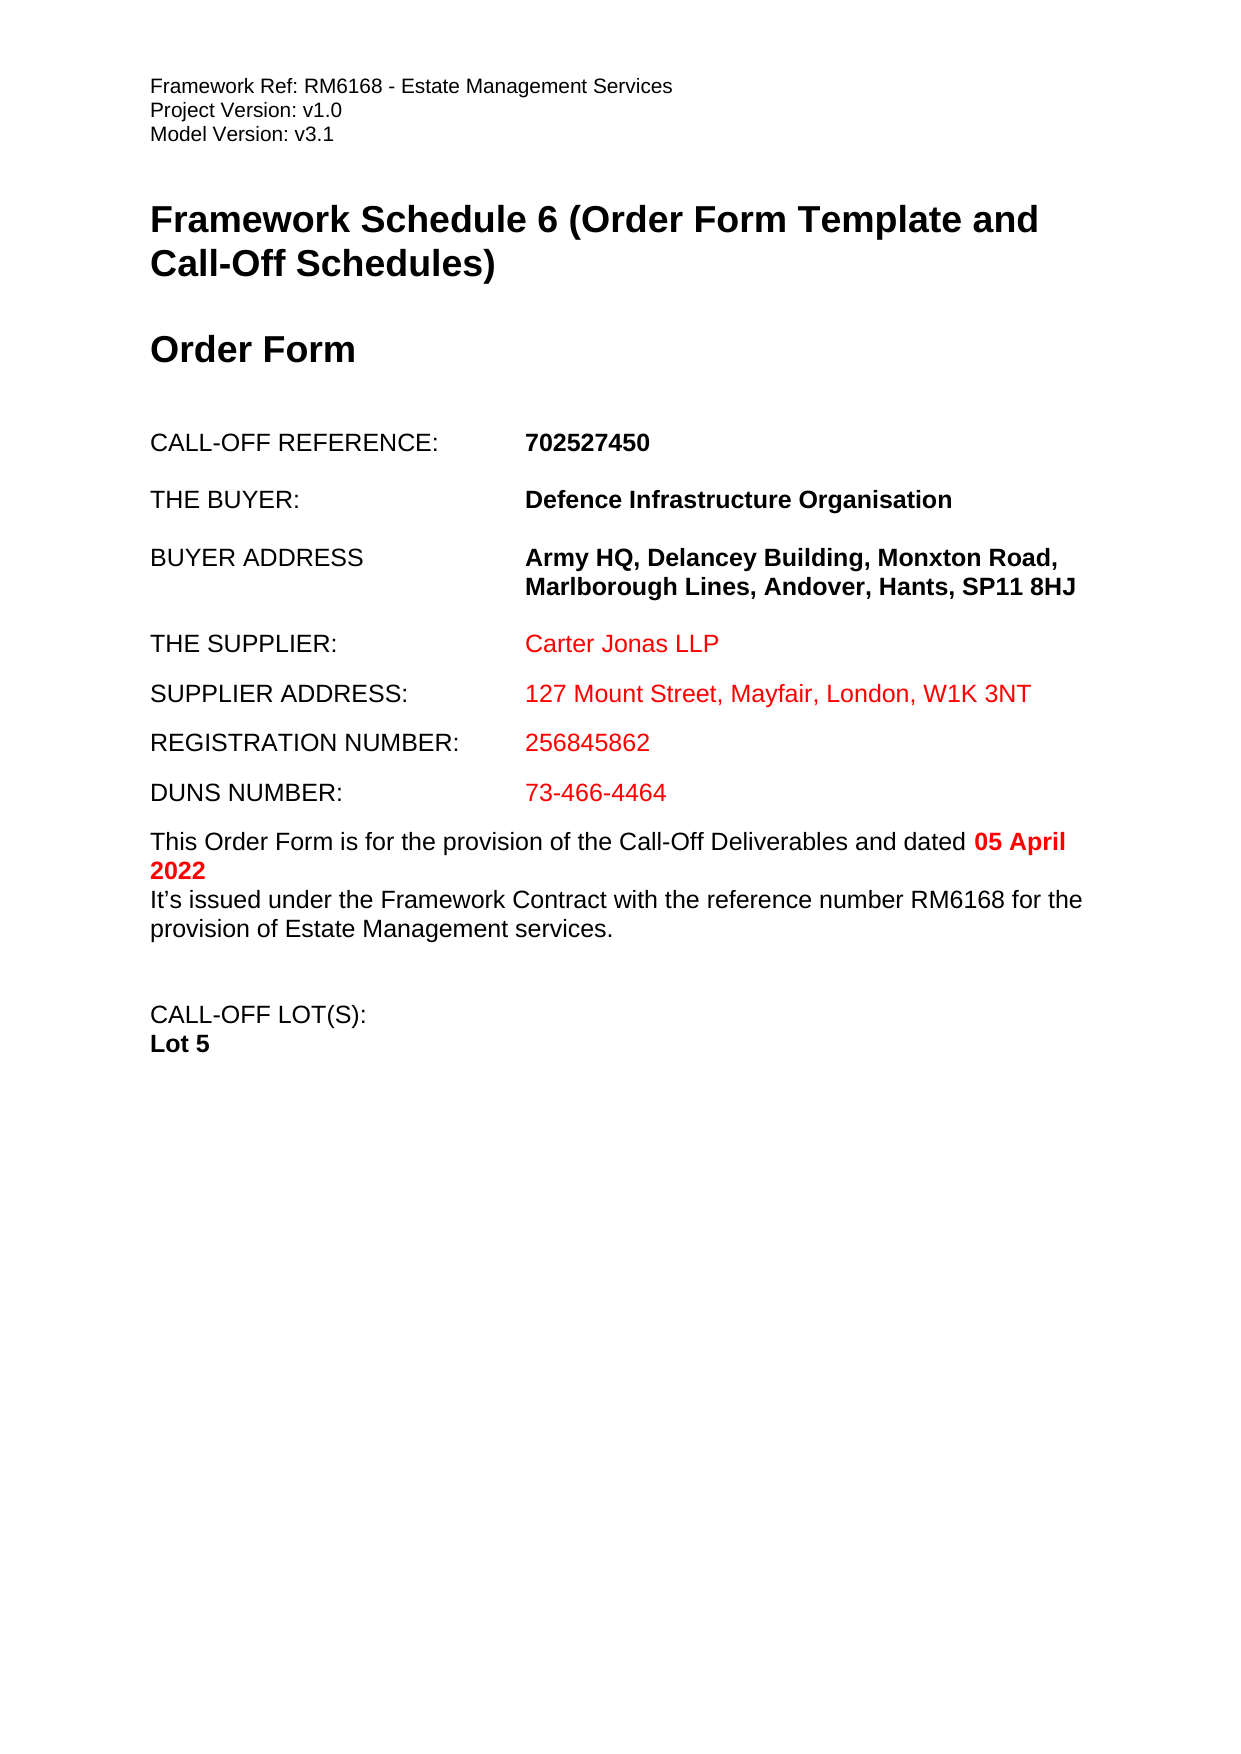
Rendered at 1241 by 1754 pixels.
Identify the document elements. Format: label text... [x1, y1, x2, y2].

text It’s issued under the Framework Contract with the reference number RM6168 for the provision of Estate Management services. [150, 885, 1090, 942]
text SUPPLIER ADDRESS: 127 Mount Street, Mayfair, London, W1K 3NT [150, 678, 1090, 707]
text DUNS NUMBER: 73-466-4464 [150, 778, 1090, 806]
text Framework Schedule 6 (Order Form Template and Call-Off Schedules) [150, 198, 1090, 284]
text CALL-OFF REFERENCE: 702527450 [150, 428, 1090, 456]
text THE SUPPLIER: Carter Jonas LLP [150, 629, 1090, 658]
text BUYER ADDRESS Army HQ, Delancey Building, Monxton Road, Marlborough Lines, Andover, Hants, SP11 8HJ [150, 543, 1090, 600]
text Order Form [150, 327, 1090, 370]
text This Order Form is for the provision of the Call-Off Deliverables and dated 05 April 2022 [150, 827, 1090, 885]
text REGISTRATION NUMBER: 256845862 [150, 728, 1090, 757]
text CALL-OFF LOT(S): [150, 1000, 1090, 1028]
text Lot 5 [150, 1028, 1090, 1057]
text THE BUYER: Defence Infrastructure Organisation [150, 485, 1090, 514]
